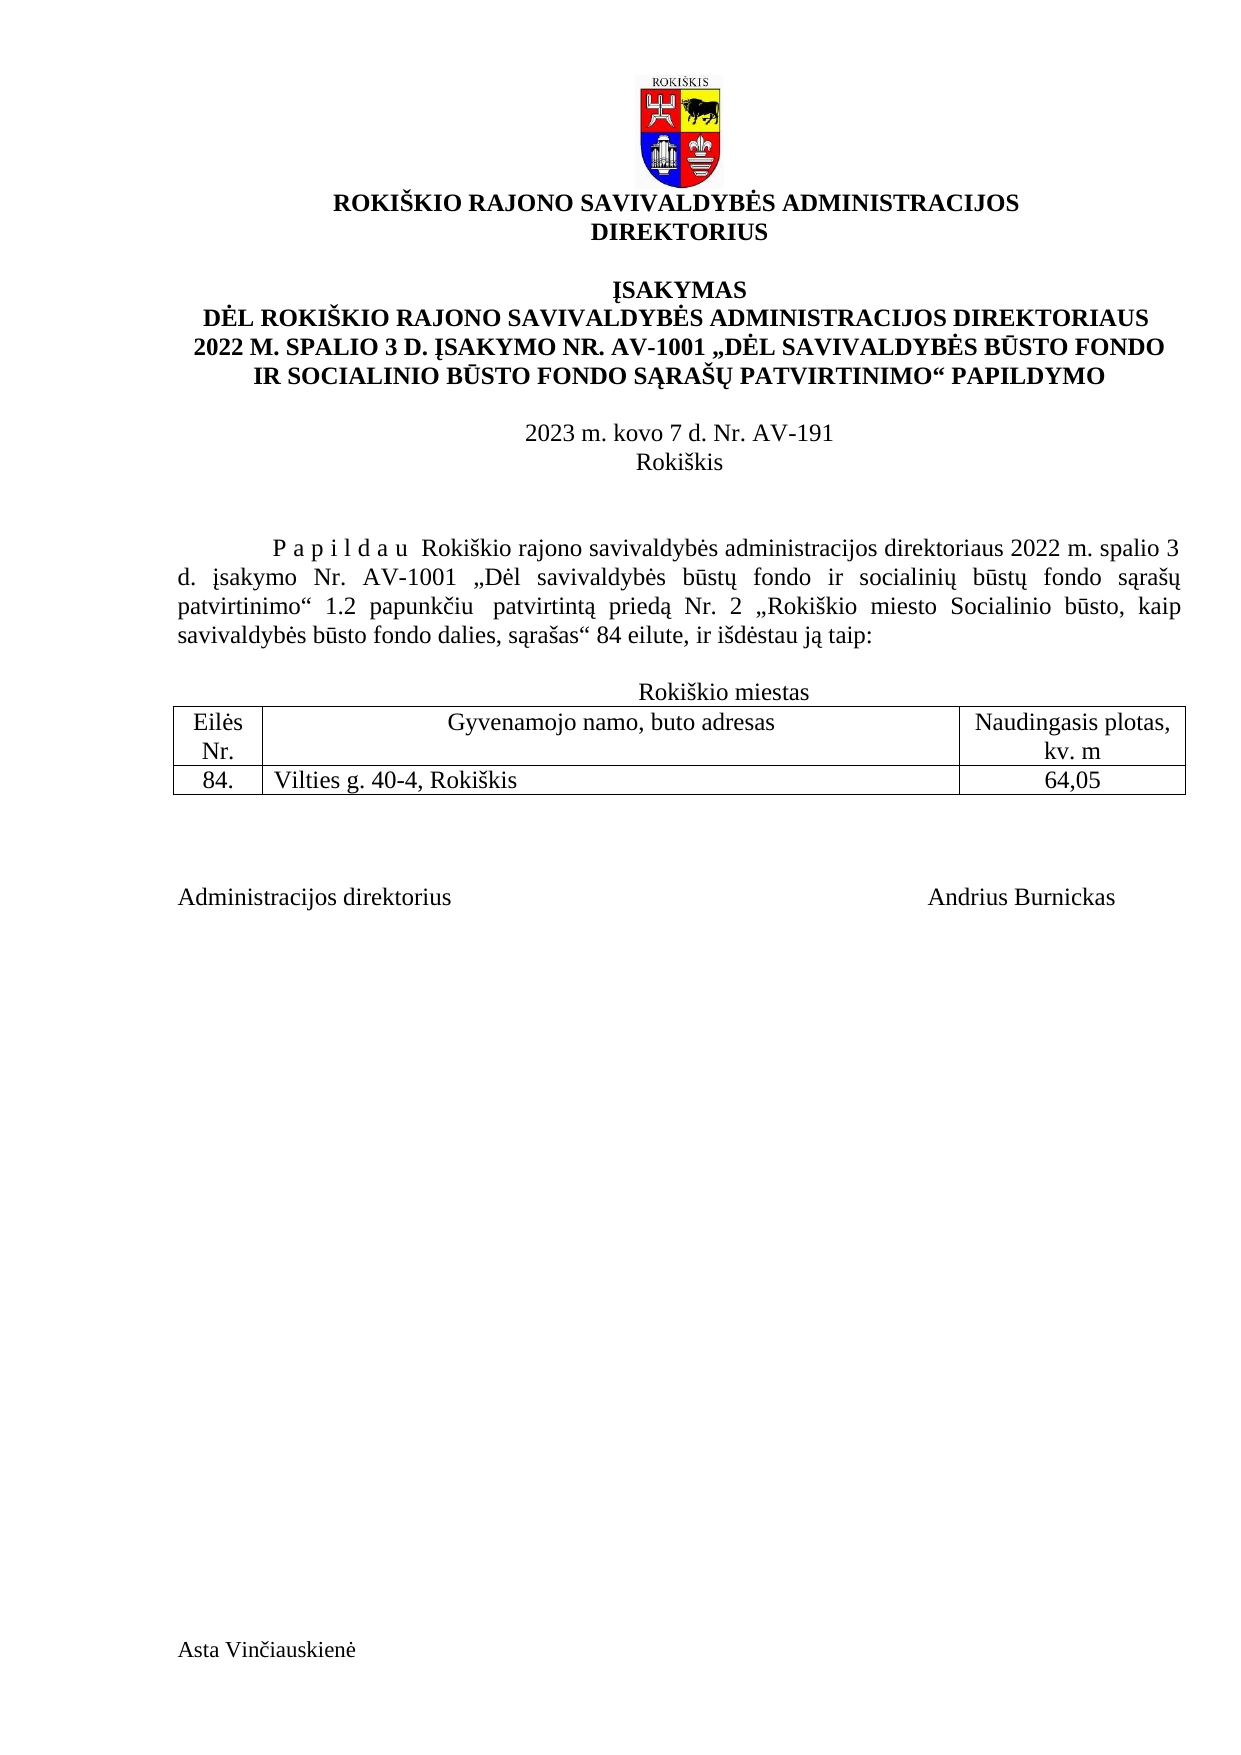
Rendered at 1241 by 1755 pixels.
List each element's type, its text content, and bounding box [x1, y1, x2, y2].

text DIREKTORIUS [177, 217, 1182, 246]
text ĮSAKYMAS [177, 275, 1182, 303]
table_header Naudingasis plotas, kv. m [960, 707, 1185, 764]
text Administracijos direktorius Andrius Burnickas [177, 882, 1182, 910]
text DĖL ROKIŠKIO RAJONO SAVIVALDYBĖS ADMINISTRACIJOS DIREKTORIAUS [177, 303, 1182, 332]
table_cell 64,05 [960, 766, 1185, 794]
text Rokiškio miestas [177, 677, 1182, 706]
text Rokiškis [177, 447, 1182, 476]
table_cell 84. [174, 766, 262, 794]
table_header Eilės Nr. [174, 707, 262, 764]
text 2022 M. SPALIO 3 D. ĮSAKYMO NR. AV-1001 „DĖL SAVIVALDYBĖS BŪSTO FONDO IR SOCIALINIO BŪSTO FONDO SĄRAŠŲ PATVIRTINIMO“ PAPILDYMO [177, 332, 1182, 390]
text P a p i l d a u Rokiškio rajono savivaldybės administracijos direktoriaus 2022 m. spalio 3 d. įsakymo Nr. AV-1001 „Dėl savivaldybės būstų fondo ir socialinių būstų fondo sąrašų patvirtinimo“ 1.2 papunkčiu patvirtintą priedą Nr. 2 „Rokiškio miesto Socialinio būsto, kaip savivaldybės būsto fondo dalies, sąrašas“ 84 eilute, ir išdėstau ją taip: [177, 533, 1182, 648]
table_header Gyvenamojo namo, buto adresas [263, 707, 959, 764]
text ROKIŠKIO RAJONO SAVIVALDYBĖS ADMINISTRACIJOS [177, 188, 1182, 217]
table_cell Vilties g. 40-4, Rokiškis [263, 766, 959, 794]
text 2023 m. kovo 7 d. Nr. AV-191 [177, 418, 1182, 447]
